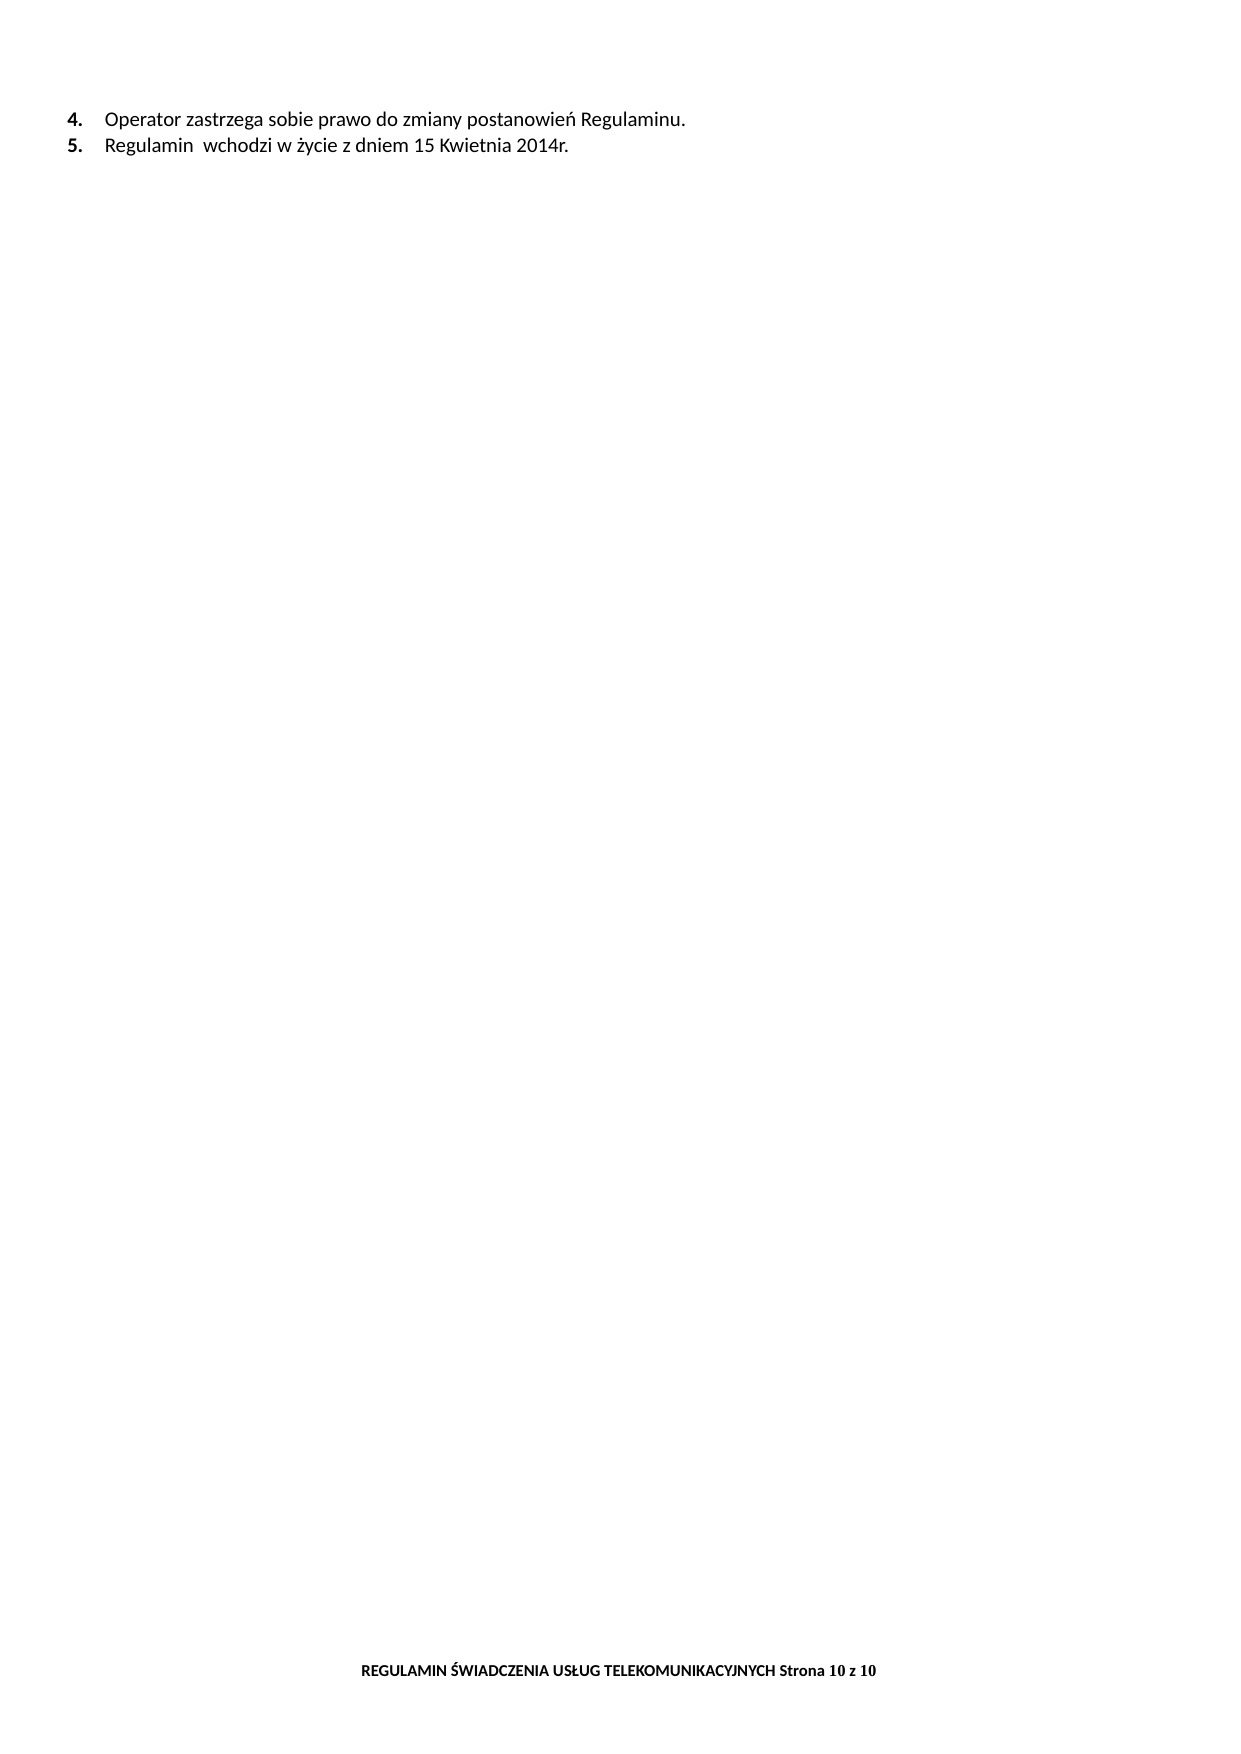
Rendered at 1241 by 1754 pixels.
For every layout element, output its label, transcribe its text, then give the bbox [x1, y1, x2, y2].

list Operator zastrzega sobie prawo do zmiany postanowień Regulaminu. [67, 106, 1208, 132]
list Regulamin wchodzi w życie z dniem 15 Kwietnia 2014r. [67, 132, 1208, 157]
